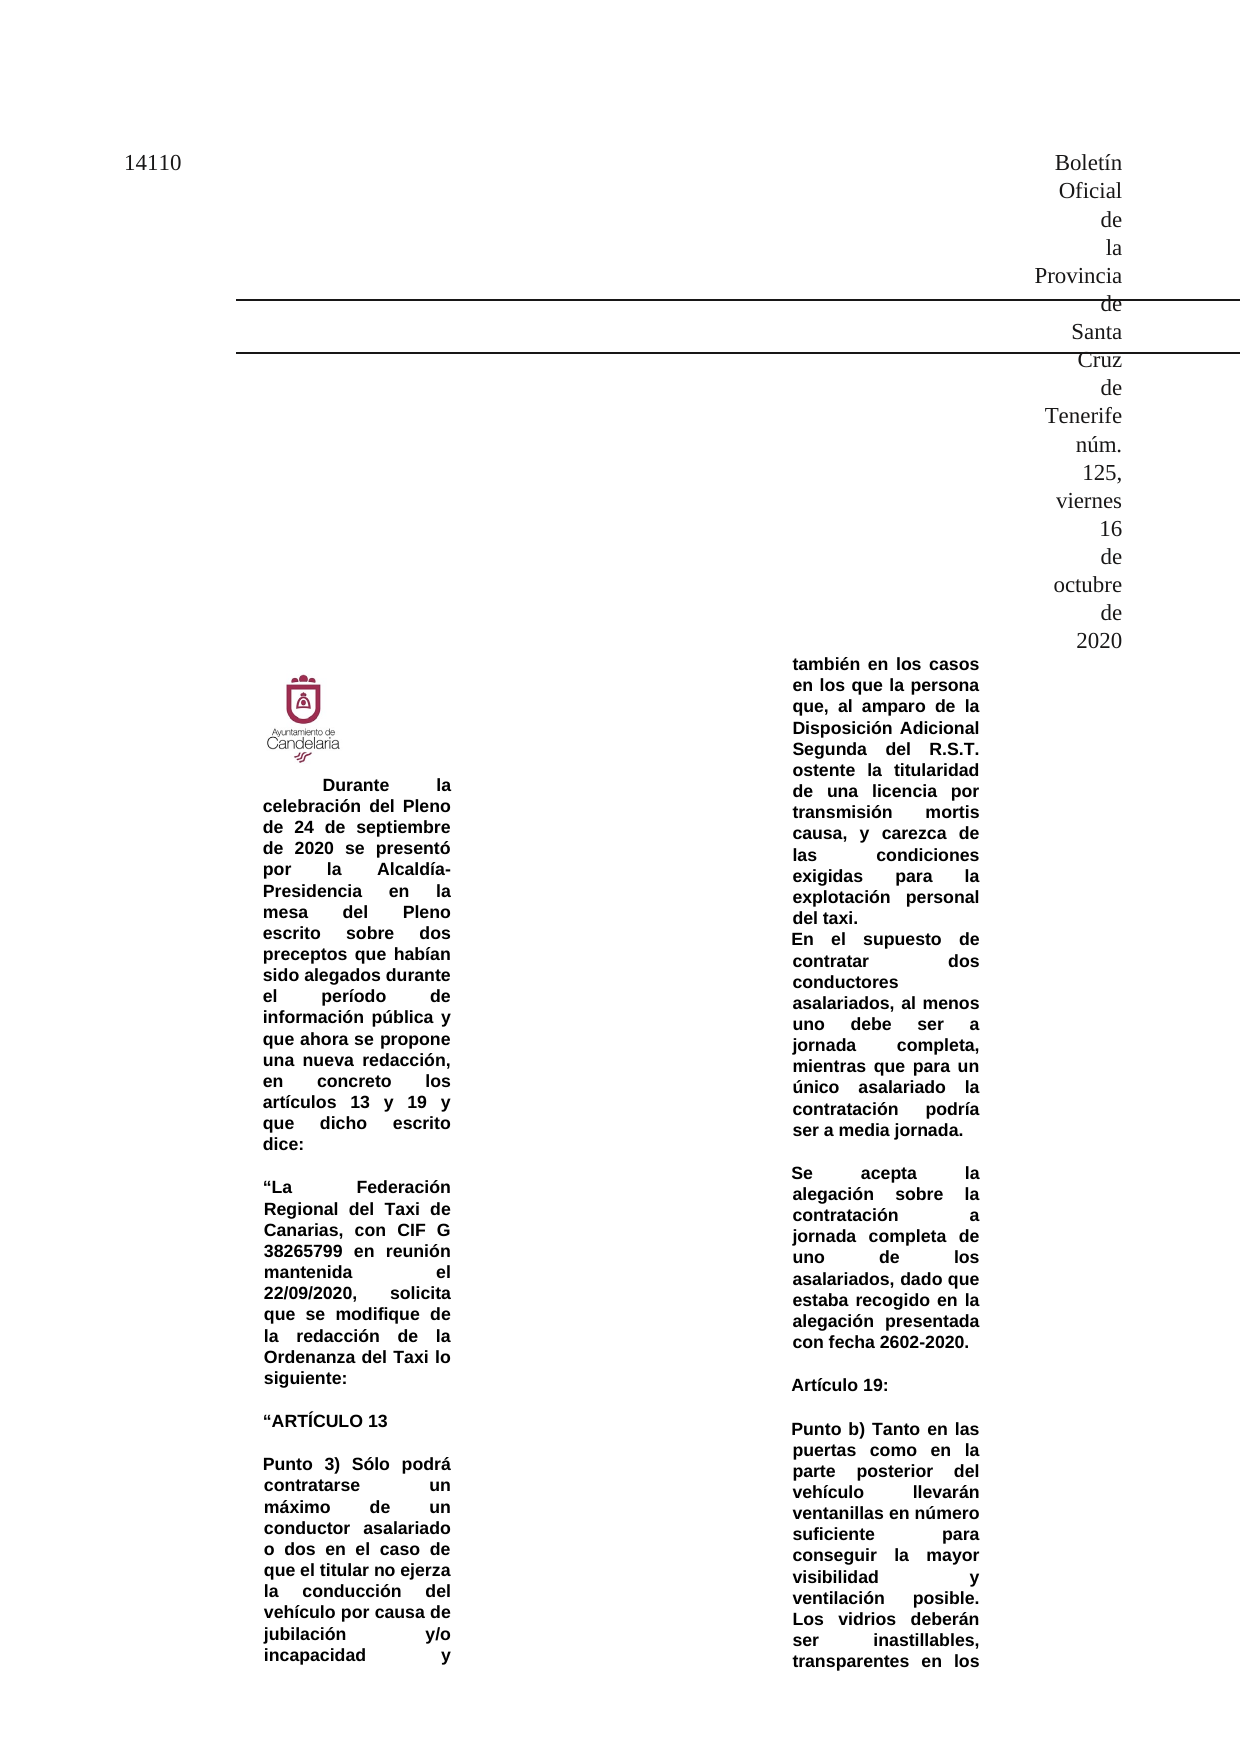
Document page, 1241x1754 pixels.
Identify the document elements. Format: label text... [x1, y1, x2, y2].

text Artículo 19: [791, 1375, 979, 1396]
text Durante la celebración del Pleno de 24 de septiembre de 2020 se presentó por la Alcaldía-Presidencia en la mesa del Pleno escrito sobre dos preceptos que habían sido alegados durante el período de información pública y que ahora se propone una nueva redacción, en concreto los artículos 13 y 19 y que dicho escrito dice: [263, 774, 451, 1154]
text “La Federación Regional del Taxi de Canarias, con CIF G 38265799 en reunión mantenida el 22/09/2020, solicita que se modifique de la redacción de la Ordenanza del Taxi lo siguiente: [263, 1177, 451, 1388]
text “ARTÍCULO 13 [263, 1411, 451, 1431]
text Punto 3) Sólo podrá contratarse un máximo de un conductor asalariado o dos en el caso de que el titular no ejerza la conducción del vehículo por causa de jubilación y/o incapacidad y [263, 1454, 451, 1665]
text Punto b) Tanto en las puertas como en la parte posterior del vehículo llevarán ventanillas en número suficiente para conseguir la mayor visibilidad y ventilación posible. Los vidrios deberán ser inastillables, transparentes en los [791, 1418, 979, 1671]
text Se acepta la alegación sobre la contratación a jornada completa de uno de los asalariados, dado que estaba recogido en la alegación presentada con fecha 2602-2020. [791, 1163, 979, 1352]
text también en los casos en los que la persona que, al amparo de la Disposición Adicional Segunda del R.S.T. ostente la titularidad de una licencia por transmisión mortis causa, y carezca de las condiciones exigidas para la explotación personal del taxi. [791, 654, 979, 928]
text En el supuesto de contratar dos conductores asalariados, al menos uno debe ser a jornada completa, mientras que para un único asalariado la contratación podría ser a media jornada. [791, 929, 979, 1140]
